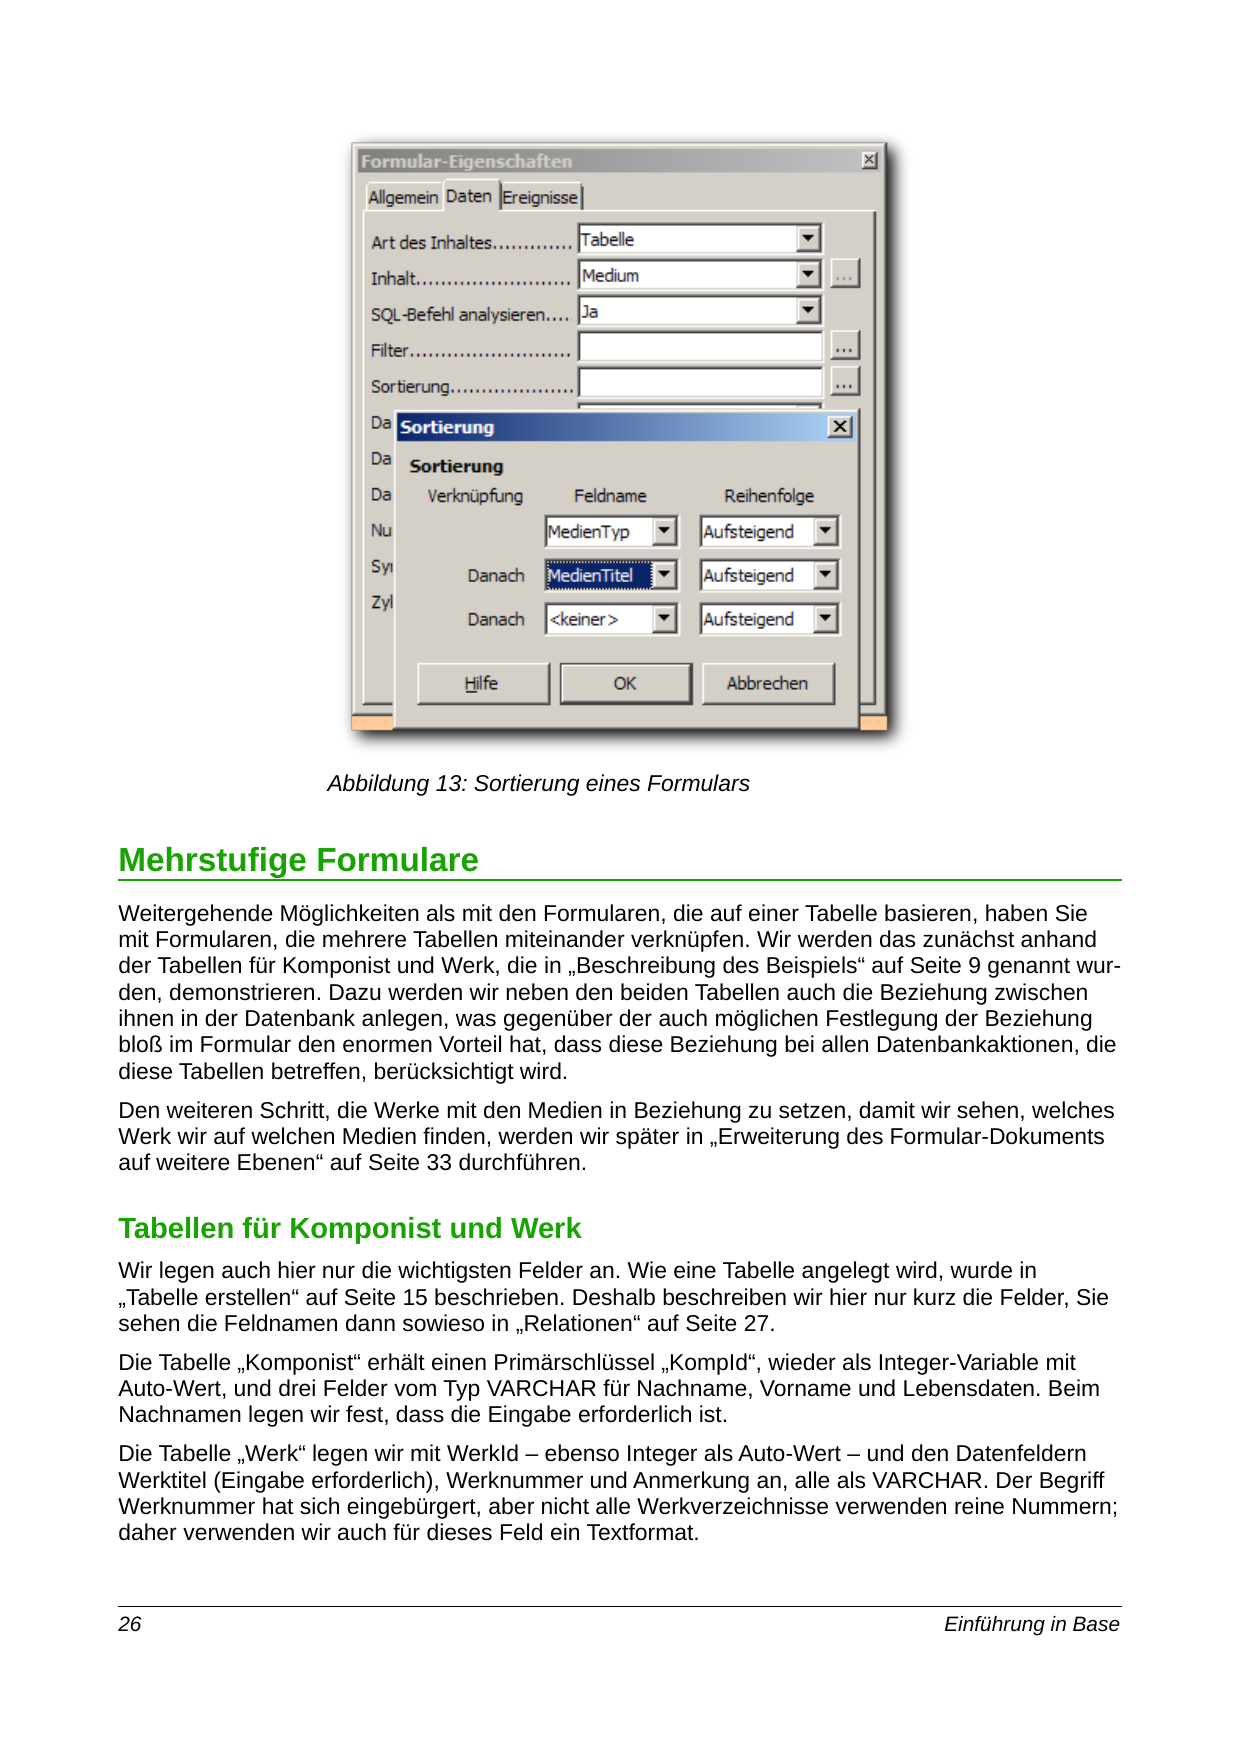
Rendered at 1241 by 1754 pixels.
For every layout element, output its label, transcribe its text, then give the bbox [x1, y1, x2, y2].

text Die Tabelle „Komponist“ erhält einen Primärschlüssel „KompId“, wieder als Integer-Variable mit Auto-Wert, und drei Felder vom Typ VARCHAR für Nachname, Vorname und Lebensdaten. Beim Nachnamen legen wir fest, dass die Eingabe erforderlich ist. [118, 1349, 1122, 1428]
text Abbildung 13: Sortierung eines Formulars [327, 769, 913, 796]
text Wir legen auch hier nur die wichtigsten Felder an. Wie eine Tabelle angelegt wird, wurde in „Tabelle erstellen“ auf Seite 15 beschrieben. Deshalb beschreiben wir hier nur kurz die Felder, Sie sehen die Feldnamen dann sowieso in „Relationen“ auf Seite 27. [118, 1257, 1122, 1336]
text Weitergehende Möglichkeiten als mit den Formularen, die auf einer Tabelle basieren, haben Sie mit Formularen, die mehrere Tabellen miteinander verknüpfen. Wir werden das zunächst anhand der Tabellen für Komponist und Werk, die in „Beschreibung des Beispiels“ auf Seite 9 genannt wur­den, demonstrieren. Dazu werden wir neben den beiden Tabellen auch die Beziehung zwischen ihnen in der Datenbank anlegen, was gegenüber der auch möglichen Festlegung der Beziehung bloß im Formular den enormen Vorteil hat, dass diese Beziehung bei allen Datenbankaktionen, die diese Tabellen betreffen, berücksichtigt wird. [118, 900, 1122, 1084]
subtitle Mehrstufige Formulare [118, 840, 1122, 879]
text Die Tabelle „Werk“ legen wir mit WerkId – ebenso Integer als Auto-Wert – und den Datenfeldern Werktitel (Eingabe erforderlich), Werknummer und Anmerkung an, alle als VARCHAR. Der Begriff Werknummer hat sich eingebürgert, aber nicht alle Werkverzeichnisse verwenden reine Nummern; daher verwenden wir auch für dieses Feld ein Textformat. [118, 1440, 1122, 1546]
text Den weiteren Schritt, die Werke mit den Medien in Beziehung zu setzen, damit wir sehen, welches Werk wir auf welchen Medien finden, werden wir später in „Erweiterung des Formular-Dokuments auf weitere Ebenen“ auf Seite 33 durchführen. [118, 1097, 1122, 1176]
picture [327, 118, 914, 757]
subtitle Tabellen für Komponist und Werk [118, 1211, 1122, 1245]
